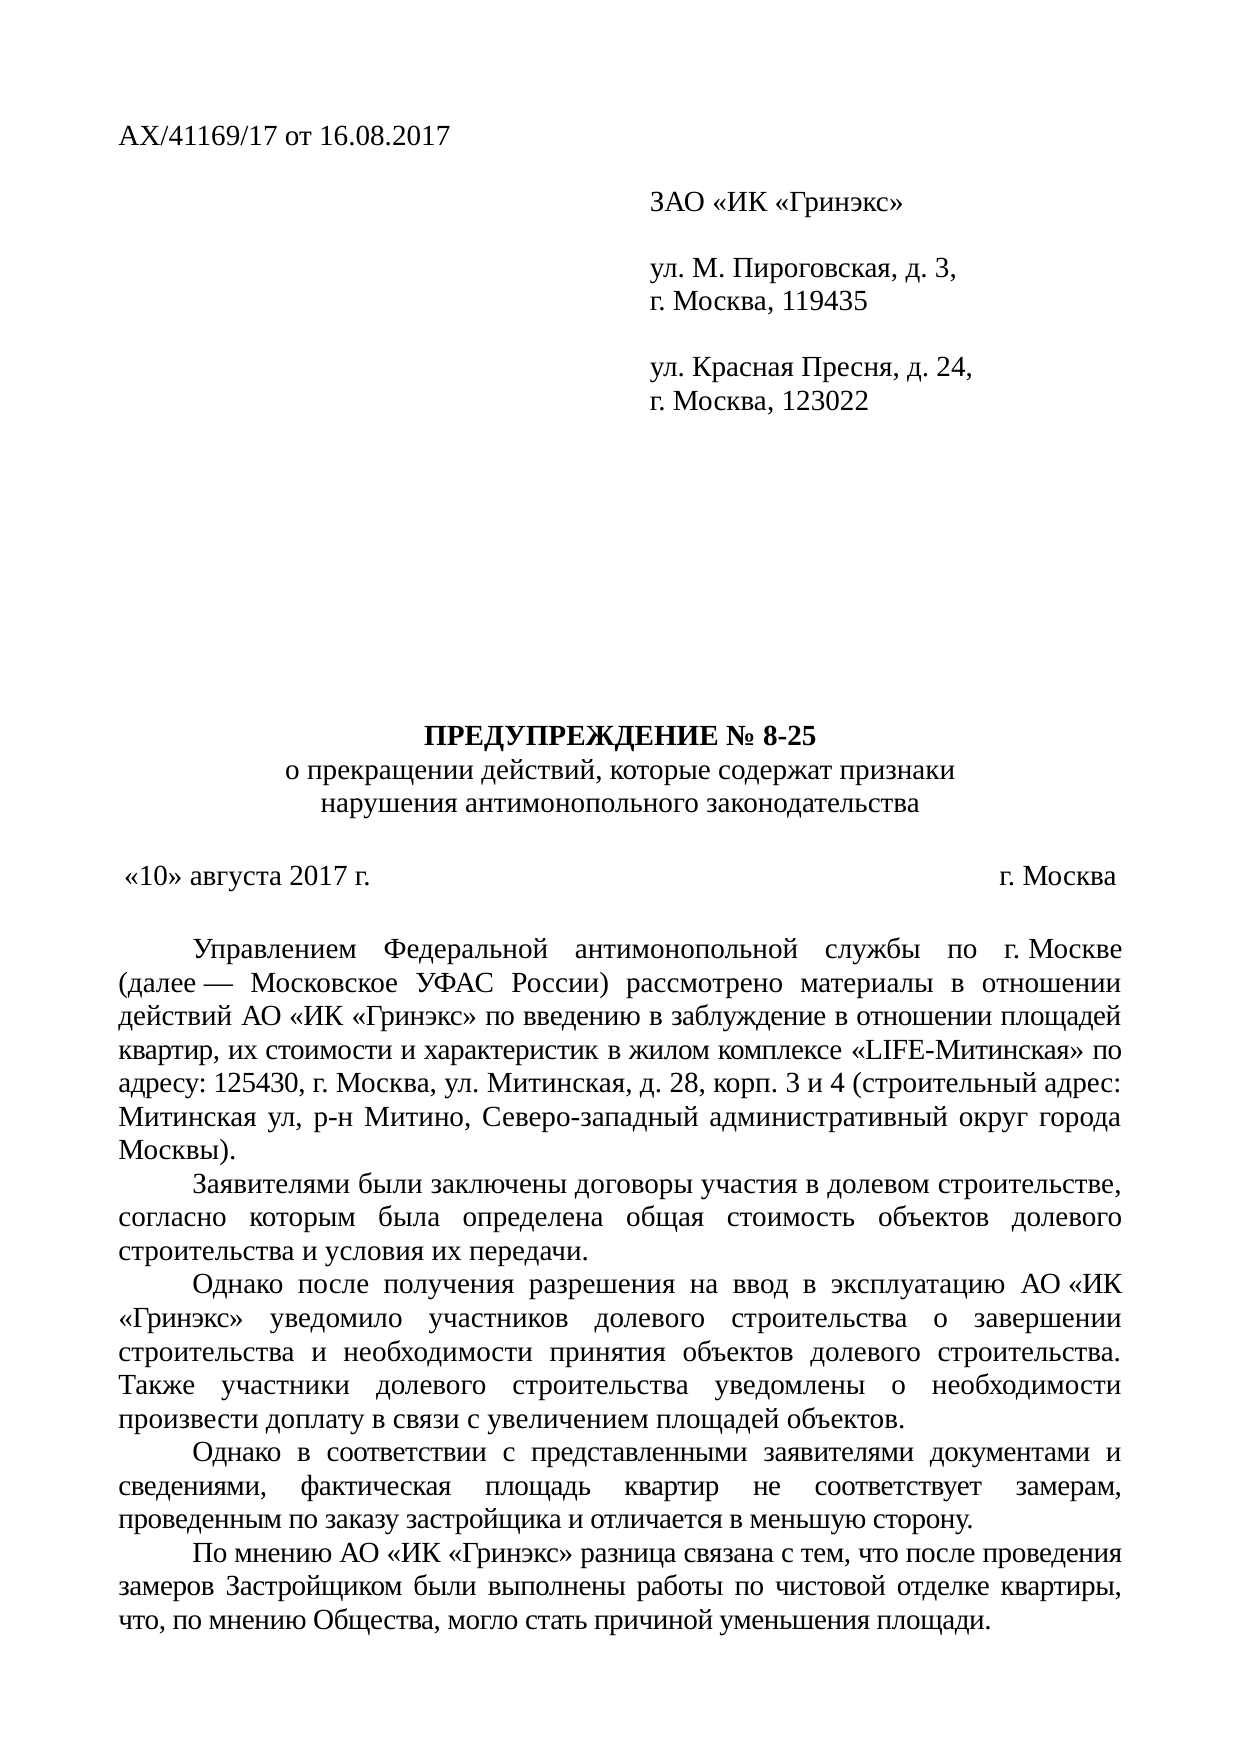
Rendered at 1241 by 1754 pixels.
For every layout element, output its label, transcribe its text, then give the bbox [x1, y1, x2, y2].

text ЗАО «ИК «Гринэкс» [649, 184, 1122, 218]
text Однако в соответствии с представленными заявителями документами и сведениями, фактическая площадь квартир не соответствует замерам, проведенным по заказу застройщика и отличается в меньшую сторону. [118, 1434, 1122, 1535]
text Однако после получения разрешения на ввод в эксплуатацию АО «ИК «Гринэкс» уведомило участников долевого строительства о завершении строительства и необходимости принятия объектов долевого строительства. Также участники долевого строительства уведомлены о необходимости произвести доплату в связи с увеличением площадей объектов. [118, 1267, 1122, 1434]
text АХ/41169/17 от 16.08.2017 [118, 118, 1122, 152]
text Управлением Федеральной антимонопольной службы по г. Москве (далее — Московское УФАС России) рассмотрено материалы в отношении действий АО «ИК «Гринэкс» по введению в заблуждение в отношении площадей квартир, их стоимости и характеристик в жилом комплексе «LIFE-Митинская» по адресу: 125430, г. Москва, ул. Митинская, д. 28, корп. 3 и 4 (строительный адрес: Митинская ул, р-н Митино, Северо-западный административный округ города Москвы). [118, 931, 1122, 1166]
text нарушения антимонопольного законодательства [118, 786, 1122, 819]
text г. Москва, 123022 [649, 383, 1122, 417]
text ПРЕДУПРЕЖДЕНИЕ № 8-25 [118, 718, 1122, 752]
table_header «10» августа 2017 г. [118, 853, 620, 898]
text г. Москва, 119435 [649, 283, 1122, 317]
text ул. Красная Пресня, д. 24, [649, 349, 1122, 383]
table_header г. Москва [620, 853, 1122, 898]
text По мнению АО «ИК «Гринэкс» разница связана с тем, что после проведения замеров Застройщиком были выполнены работы по чистовой отделке квартиры, что, по мнению Общества, могло стать причиной уменьшения площади. [118, 1535, 1122, 1636]
text Заявителями были заключены договоры участия в долевом строительстве, согласно которым была определена общая стоимость объектов долевого строительства и условия их передачи. [118, 1166, 1122, 1267]
text ул. М. Пироговская, д. 3, [649, 250, 1122, 283]
text о прекращении действий, которые содержат признаки [118, 752, 1122, 786]
